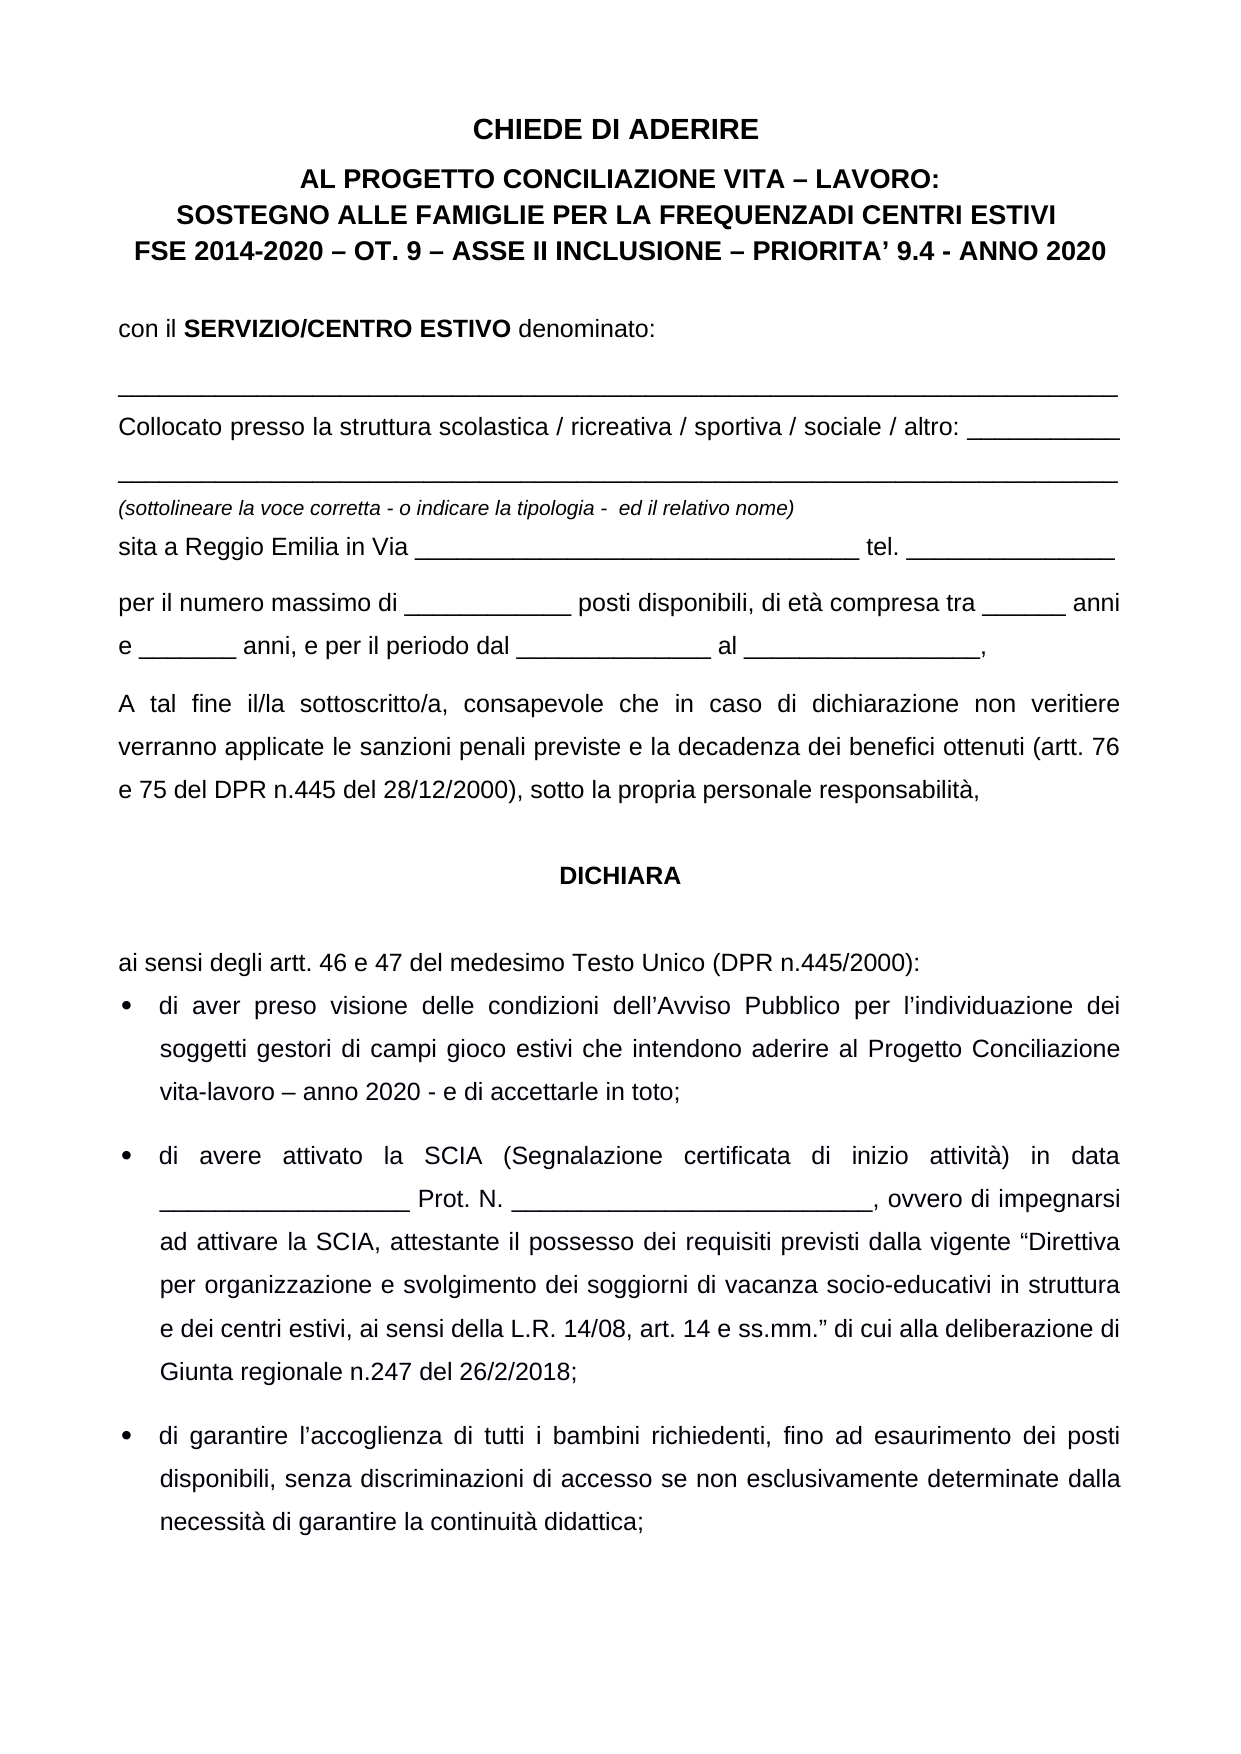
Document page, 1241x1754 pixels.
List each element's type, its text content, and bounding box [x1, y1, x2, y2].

text SOSTEGNO ALLE FAMIGLIE PER LA FREQUENZADI CENTRI ESTIVI [118, 199, 1122, 230]
list di aver preso visione delle condizioni dell’Avviso Pubblico per l’individuazione dei soggetti gestori di campi gioco estivi che intendono aderire al Progetto Conciliazione vita-lavoro – anno 2020 - e di accettarle in toto; [122, 991, 1122, 1106]
text Collocato presso la struttura scolastica / ricreativa / sportiva / sociale / altro: ___________ ________________________________________________________________________ (sottolineare la voce corretta - o indicare la tipologia - ed il relativo nome) [118, 412, 1122, 520]
text CHIEDE DI ADERIRE [118, 112, 1122, 146]
text ________________________________________________________________________ [118, 369, 1122, 398]
list di avere attivato la SCIA (Segnalazione certificata di inizio attività) in data __________________ Prot. N. __________________________, ovvero di impegnarsi ad attivare la SCIA, attestante il possesso dei requisiti previsti dalla vigente “Direttiva per organizzazione e svolgimento dei soggiorni di vacanza socio-educativi in struttura e dei centri estivi, ai sensi della L.R. 14/08, art. 14 e ss.mm.” di cui alla deliberazione di Giunta regionale n.247 del 26/2/2018; [122, 1141, 1122, 1385]
text AL PROGETTO CONCILIAZIONE VITA – LAVORO: [118, 163, 1122, 194]
text sita a Reggio Emilia in Via ________________________________ tel. _______________ [118, 532, 1122, 561]
list di garantire l’accoglienza di tutti i bambini richiedenti, fino ad esaurimento dei posti disponibili, senza discriminazioni di accesso se non esclusivamente determinate dalla necessità di garantire la continuità didattica; [122, 1421, 1122, 1536]
text DICHIARA [118, 861, 1122, 890]
text per il numero massimo di ____________ posti disponibili, di età compresa tra ______ anni e _______ anni, e per il periodo dal ______________ al _________________, [118, 588, 1122, 659]
text ai sensi degli artt. 46 e 47 del medesimo Testo Unico (DPR n.445/2000): [118, 947, 1122, 976]
text con il SERVIZIO/CENTRO ESTIVO denominato: [118, 314, 1122, 342]
text FSE 2014-2020 – OT. 9 – ASSE II INCLUSIONE – PRIORITA’ 9.4 - ANNO 2020 [118, 234, 1122, 266]
text A tal fine il/la sottoscritto/a, consapevole che in caso di dichiarazione non veritiere verranno applicate le sanzioni penali previste e la decadenza dei benefici ottenuti (artt. 76 e 75 del DPR n.445 del 28/12/2000), sotto la propria personale responsabilità, [118, 689, 1122, 804]
